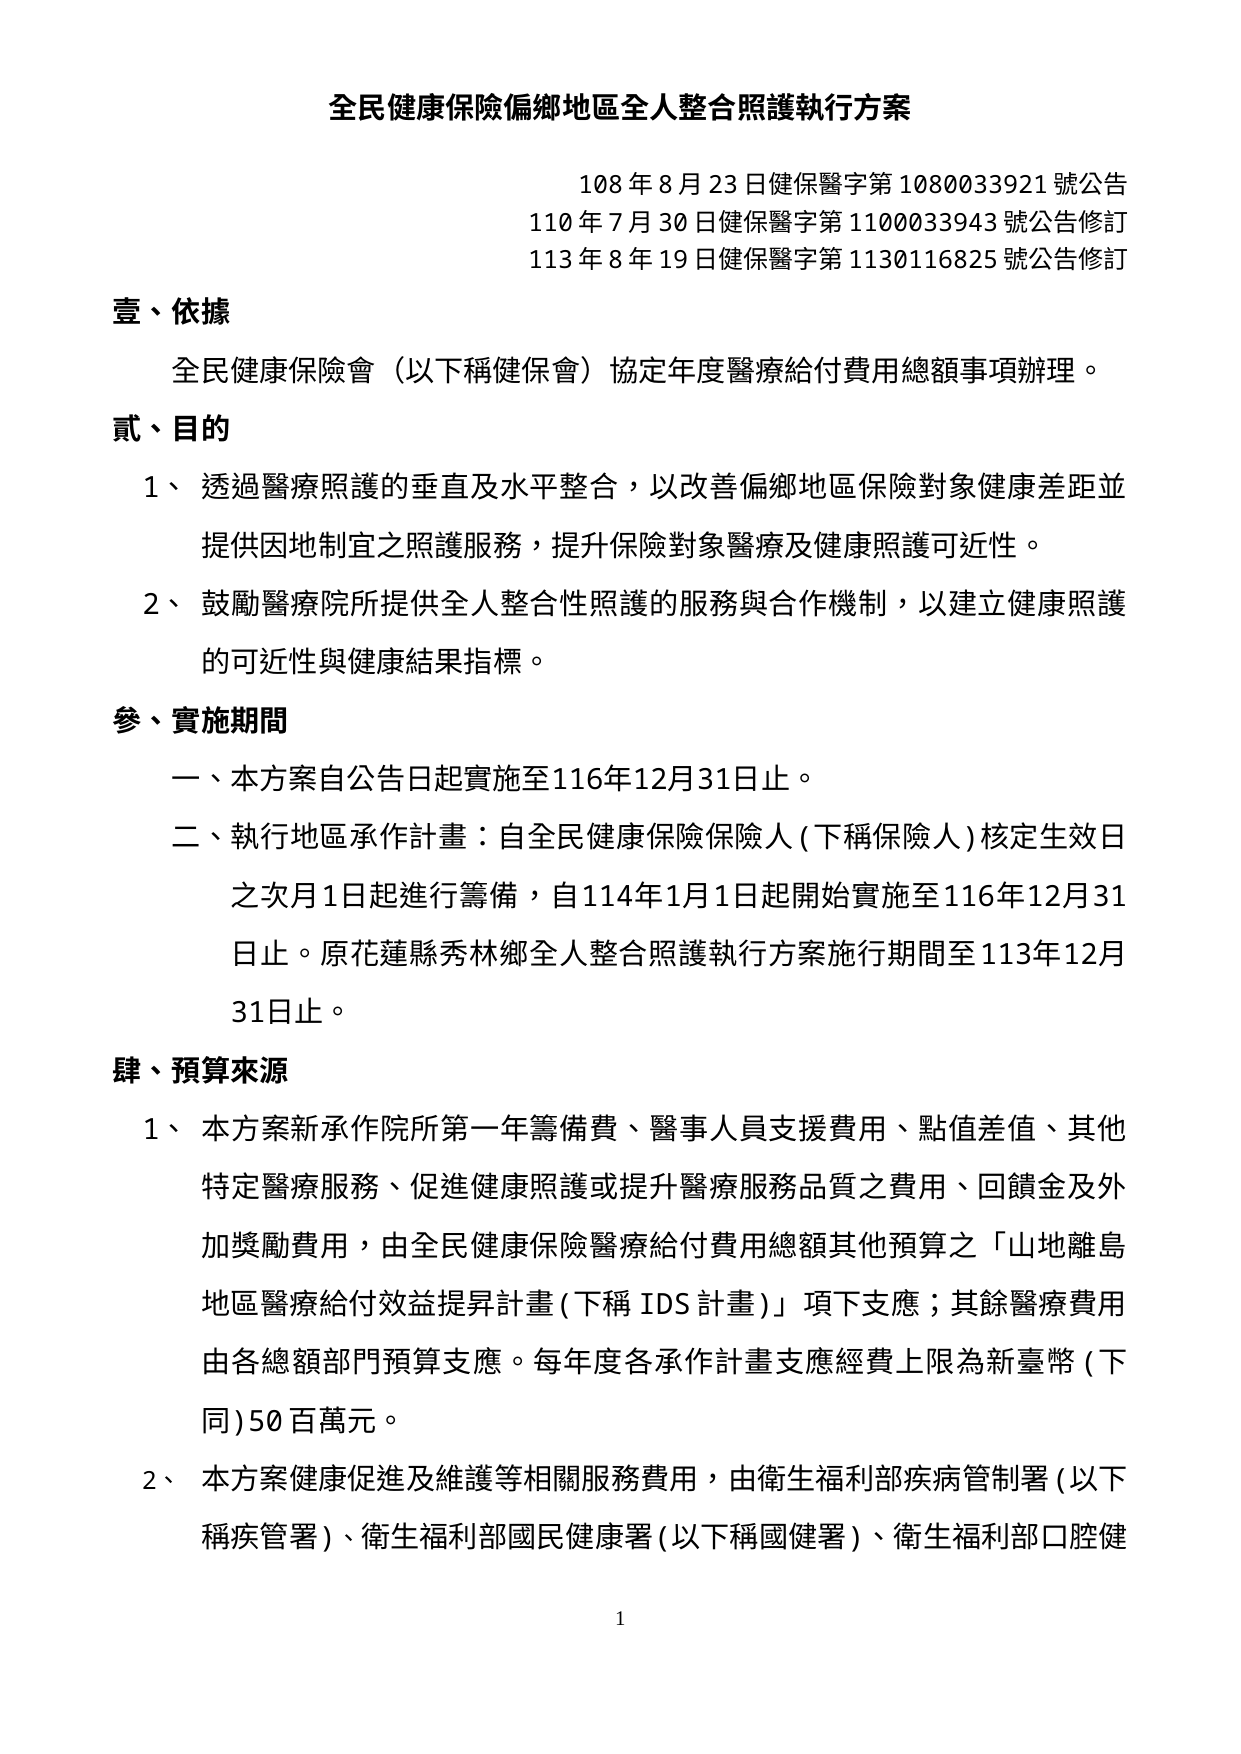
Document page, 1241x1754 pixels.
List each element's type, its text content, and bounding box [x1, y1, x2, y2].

text 全民健康保險偏鄉地區全人整合照護執行方案 [112, 89, 1128, 126]
list 本方案健康促進及維護等相關服務費用，由衛生福利部疾病管制署(以下稱疾管署)、衛生福利部國民健康署(以下稱國健署)、衛生福利部口腔健 [142, 1443, 1128, 1559]
text 110年7月30日健保醫字第1100033943號公告修訂 [112, 201, 1128, 239]
list 實施期間 [112, 684, 1128, 743]
list 透過醫療照護的垂直及水平整合，以改善偏鄉地區保險對象健康差距並提供因地制宜之照護服務，提升保險對象醫療及健康照護可近性。 [142, 451, 1128, 568]
text 一、本方案自公告日起實施至116年12月31日止。 [172, 743, 1128, 801]
list 鼓勵醫療院所提供全人整合性照護的服務與合作機制，以建立健康照護的可近性與健康結果指標。 [142, 568, 1128, 684]
text 全民健康保險會（以下稱健保會）協定年度醫療給付費用總額事項辦理。 [172, 334, 1128, 393]
text 二、執行地區承作計畫：自全民健康保險保險人(下稱保險人)核定生效日之次月1日起進行籌備，自114年1月1日起開始實施至116年12月31日止。原花蓮縣秀林鄉全人整合照護執行方案施行期間至113年12月31日止。 [171, 801, 1128, 1034]
list 目的 [112, 393, 1128, 451]
text 108年8月23日健保醫字第1080033921號公告 [112, 164, 1128, 201]
list 依據 [112, 276, 1128, 334]
text 113年8年19日健保醫字第1130116825號公告修訂 [112, 239, 1128, 276]
list 預算來源 [112, 1034, 1128, 1093]
list 本方案新承作院所第一年籌備費、醫事人員支援費用、點值差值、其他特定醫療服務、促進健康照護或提升醫療服務品質之費用、回饋金及外加獎勵費用，由全民健康保險醫療給付費用總額其他預算之「山地離島地區醫療給付效益提昇計畫(下稱IDS計畫)」項下支應；其餘醫療費用由各總額部門預算支應。每年度各承作計畫支應經費上限為新臺幣(下同)50百萬元。 [142, 1093, 1128, 1443]
